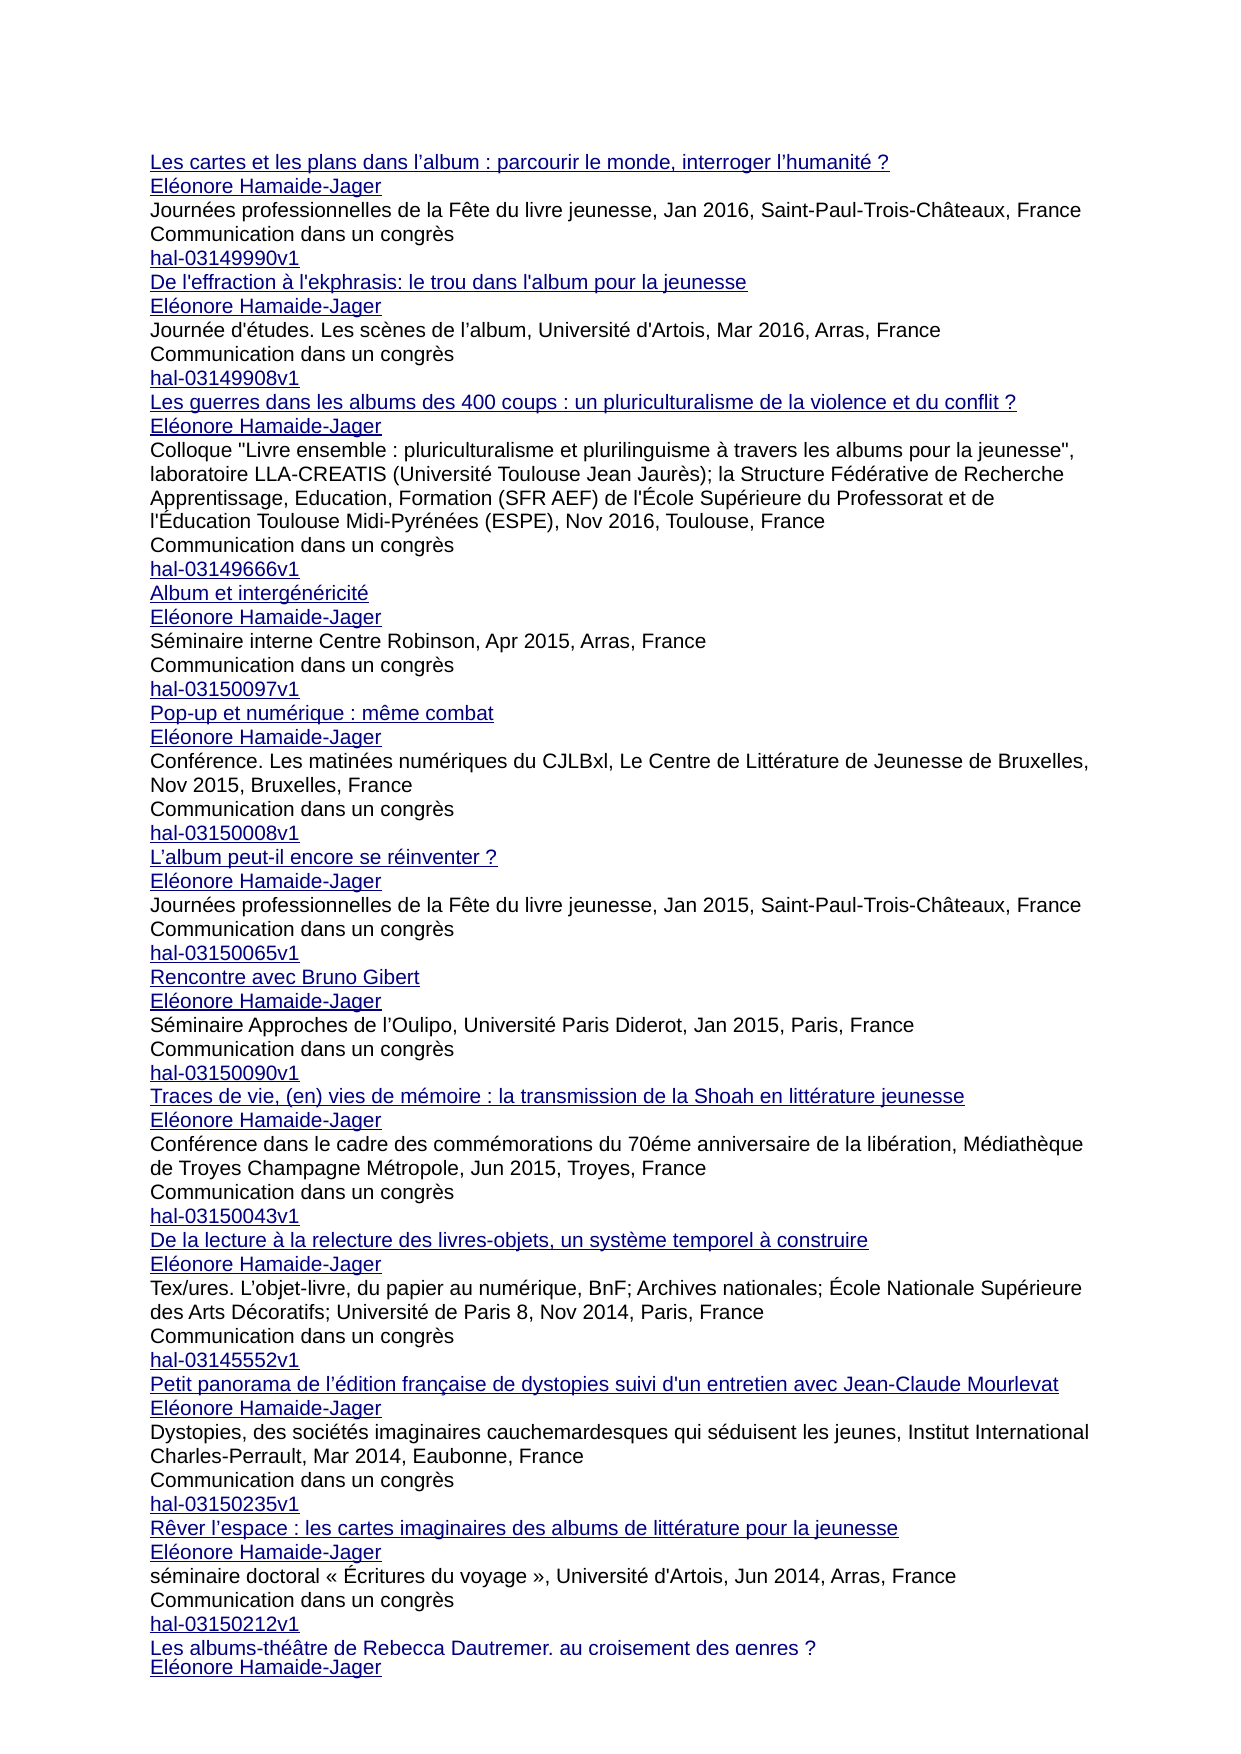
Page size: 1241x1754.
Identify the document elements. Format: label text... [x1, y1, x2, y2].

table_cell Pop-up et numérique : même combat Eléonore Hamaide-Jager Conférence. Les matinées numériques du CJLBxl, Le Centre de Littérature de Jeunesse de Bruxelles, Nov 2015, Bruxelles, France Communication dans un congrès hal-03150008v1 [150, 701, 1090, 845]
table_cell Petit panorama de l’édition française de dystopies suivi d'un entretien avec Jean-Claude Mourlevat Eléonore Hamaide-Jager Dystopies, des sociétés imaginaires cauchemardesques qui séduisent les jeunes, Institut International Charles-Perrault, Mar 2014, Eaubonne, France Communication dans un congrès hal-03150235v1 [150, 1372, 1090, 1516]
table_cell Les cartes et les plans dans l’album : parcourir le monde, interroger l’humanité ? Eléonore Hamaide-Jager Journées professionnelles de la Fête du livre jeunesse, Jan 2016, Saint-Paul-Trois-Châteaux, France Communication dans un congrès hal-03149990v1 [150, 150, 1090, 270]
table_cell Rêver l’espace : les cartes imaginaires des albums de littérature pour la jeunesse Eléonore Hamaide-Jager séminaire doctoral « Écritures du voyage », Université d'Artois, Jun 2014, Arras, France Communication dans un congrès hal-03150212v1 [150, 1516, 1090, 1635]
table_cell De la lecture à la relecture des livres-objets, un système temporel à construire Eléonore Hamaide-Jager Tex/ures. L’objet-livre, du papier au numérique, BnF; Archives nationales; École Nationale Supérieure des Arts Décoratifs; Université de Paris 8, Nov 2014, Paris, France Communication dans un congrès hal-03145552v1 [150, 1228, 1090, 1372]
table_cell Rencontre avec Bruno Gibert Eléonore Hamaide-Jager Séminaire Approches de l’Oulipo, Université Paris Diderot, Jan 2015, Paris, France Communication dans un congrès hal-03150090v1 [150, 965, 1090, 1084]
table_cell Les guerres dans les albums des 400 coups : un pluriculturalisme de la violence et du conflit ? Eléonore Hamaide-Jager Colloque "Livre ensemble : pluriculturalisme et plurilinguisme à travers les albums pour la jeunesse", laboratoire LLA-CREATIS (Université Toulouse Jean Jaurès); la Structure Fédérative de Recherche Apprentissage, Education, Formation (SFR AEF) de l'École Supérieure du Professorat et de l'Éducation Toulouse Midi-Pyrénées (ESPE), Nov 2016, Toulouse, France Communication dans un congrès hal-03149666v1 [150, 390, 1090, 581]
table_cell L’album peut-il encore se réinventer ? Eléonore Hamaide-Jager Journées professionnelles de la Fête du livre jeunesse, Jan 2015, Saint-Paul-Trois-Châteaux, France Communication dans un congrès hal-03150065v1 [150, 845, 1090, 964]
table_cell Les albums-théâtre de Rebecca Dautremer, au croisement des genres ? Eléonore Hamaide-Jager [150, 1635, 1090, 1679]
table_cell Traces de vie, (en) vies de mémoire : la transmission de la Shoah en littérature jeunesse Eléonore Hamaide-Jager Conférence dans le cadre des commémorations du 70éme anniversaire de la libération, Médiathèque de Troyes Champagne Métropole, Jun 2015, Troyes, France Communication dans un congrès hal-03150043v1 [150, 1084, 1090, 1228]
table_cell Album et intergénéricité Eléonore Hamaide-Jager Séminaire interne Centre Robinson, Apr 2015, Arras, France Communication dans un congrès hal-03150097v1 [150, 581, 1090, 701]
table_cell De l'effraction à l'ekphrasis: le trou dans l'album pour la jeunesse Eléonore Hamaide-Jager Journée d'études. Les scènes de l’album, Université d'Artois, Mar 2016, Arras, France Communication dans un congrès hal-03149908v1 [150, 270, 1090, 389]
